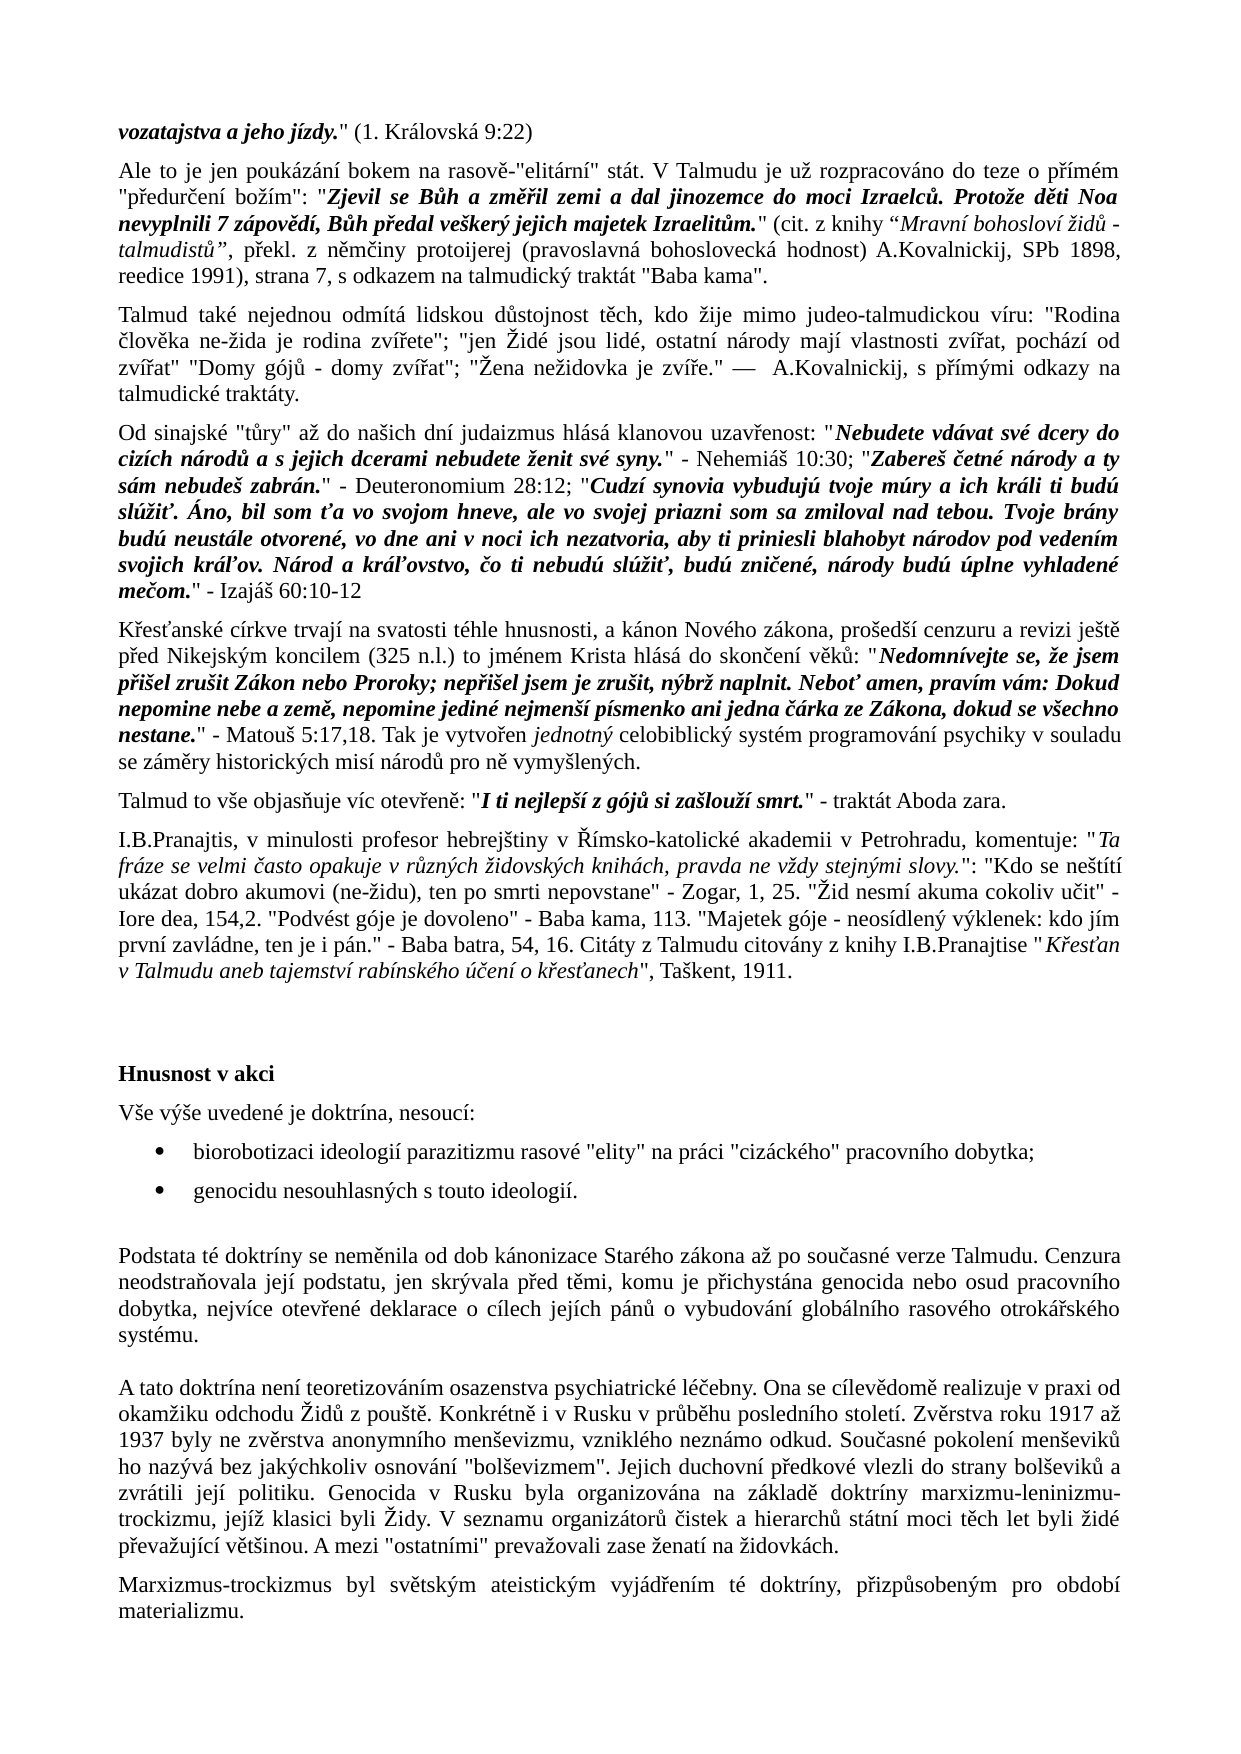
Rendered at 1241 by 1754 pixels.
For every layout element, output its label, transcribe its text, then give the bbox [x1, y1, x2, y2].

subtitle Hnusnost v akci [118, 1060, 1122, 1086]
text Talmud také nejednou odmítá lidskou důstojnost těch, kdo žije mimo judeo-talmudickou víru: "Rodina člověka ne-žida je rodina zvířete"; "jen Židé jsou lidé, ostatní národy mají vlastnosti zvířat, pochází od zvířat" "Domy gójů - domy zvířat"; "Žena nežidovka je zvíře." — A.Kovalnickij, s přímými odkazy na talmudické traktáty. [118, 301, 1122, 407]
text Talmud to vše objasňuje víc otevřeně: "I ti nejlepší z gójů si zašlouží smrt." - traktát Aboda zara. [118, 787, 1122, 813]
text Ale to je jen poukázání bokem na rasově-"elitární" stát. V Talmudu je už rozpracováno do teze o přímém "předurčení božím": "Zjevil se Bůh a změřil zemi a dal jinozemce do moci Izraelců. Protože děti Noa nevyplnili 7 zápovědí, Bůh předal veškerý jejich majetek Izraelitům." (cit. z knihy “Mravní bohosloví židů - talmudistů”, překl. z němčiny protoijerej (pravoslavná bohoslovecká hodnost) A.Kovalnickij, SPb 1898, reedice 1991), strana 7, s odkazem na talmudický traktát "Baba kama". [118, 157, 1122, 289]
text A tato doktrína není teoretizováním osazenstva psychiatrické léčebny. Ona se cílevědomě realizuje v praxi od okamžiku odchodu Židů z pouště. Konkrétně i v Rusku v průběhu posledního století. Zvěrstva roku 1917 až 1937 byly ne zvěrstva anonymního menševizmu, vzniklého neznámo odkud. Současné pokolení menševiků ho nazývá bez jakýchkoliv osnování "bolševizmem". Jejich duchovní předkové vlezli do strany bolševiků a zvrátili její politiku. Genocida v Rusku byla organizována na základě doktríny marxizmu-leninizmu-trockizmu, jejíž klasici byli Židy. V seznamu organizátorů čistek a hierarchů státní moci těch let byli židé převažující většinou. A mezi "ostatními" prevažovali zase ženatí na židovkách. [118, 1374, 1122, 1558]
list biorobotizaci ideologií parazitizmu rasové "elity" na práci "cizáckého" pracovního dobytka; [156, 1138, 1122, 1164]
text Vše výše uvedené je doktrína, nesoucí: [118, 1099, 1122, 1125]
list genocidu nesouhlasných s touto ideologií. [156, 1177, 1122, 1203]
text Marxizmus-trockizmus byl světským ateistickým vyjádřením té doktríny, přizpůsobeným pro období materializmu. [118, 1571, 1122, 1623]
text Křesťanské církve trvají na svatosti téhle hnusnosti, a kánon Nového zákona, prošedší cenzuru a revizi ještě před Nikejským koncilem (325 n.l.) to jménem Krista hlásá do skončení věků: "Nedomnívejte se, že jsem přišel zrušit Zákon nebo Proroky; nepřišel jsem je zrušit, nýbrž naplnit. Neboť amen, pravím vám: Dokud nepomine nebe a země, nepomine jediné nejmenší písmenko ani jedna čárka ze Zákona, dokud se všechno nestane." - Matouš 5:17,18. Tak je vytvořen jednotný celobiblický systém programování psychiky v souladu se záměry historických misí národů pro ně vymyšlených. [118, 616, 1122, 774]
text Od sinajské "tůry" až do našich dní judaizmus hlásá klanovou uzavřenost: "Nebudete vdávat své dcery do cizích národů a s jejich dcerami nebudete ženit své syny." - Nehemiáš 10:30; "Zabereš četné národy a ty sám nebudeš zabrán." - Deuteronomium 28:12; "Cudzí synovia vybudujú tvoje múry a ich králi ti budú slúžiť. Áno, bil som ťa vo svojom hneve, ale vo svojej priazni som sa zmiloval nad tebou. Tvoje brány budú neustále otvorené, vo dne ani v noci ich nezatvoria, aby ti priniesli blahobyt národov pod vedením svojich kráľov. Národ a kráľovstvo, čo ti nebudú slúžiť, budú zničené, národy budú úplne vyhladené mečom." - Izajáš 60:10-12 [118, 419, 1122, 604]
text I.B.Pranajtis, v minulosti profesor hebrejštiny v Římsko-katolické akademii v Petrohradu, komentuje: "Ta fráze se velmi často opakuje v různých židovských knihách, pravda ne vždy stejnými slovy.": "Kdo se neštítí ukázat dobro akumovi (ne-židu), ten po smrti nepovstane" - Zogar, 1, 25. "Žid nesmí akuma cokoliv učit" - Iore dea, 154,2. "Podvést góje je dovoleno" - Baba kama, 113. "Majetek góje - neosídlený výklenek: kdo jím první zavládne, ten je i pán." - Baba batra, 54, 16. Citáty z Talmudu citovány z knihy I.B.Pranajtise "Křesťan v Talmudu aneb tajemství rabínského účení o křesťanech", Taškent, 1911. [118, 826, 1122, 984]
text vozatajstva a jeho jízdy." (1. Královská 9:22) [118, 118, 1122, 144]
text Podstata té doktríny se neměnila od dob kánonizace Starého zákona až po současné verze Talmudu. Cenzura neodstraňovala její podstatu, jen skrývala před těmi, komu je přichystána genocida nebo osud pracovního dobytka, nejvíce otevřené deklarace o cílech jejích pánů o vybudování globálního rasového otrokářského systému. [118, 1242, 1122, 1347]
